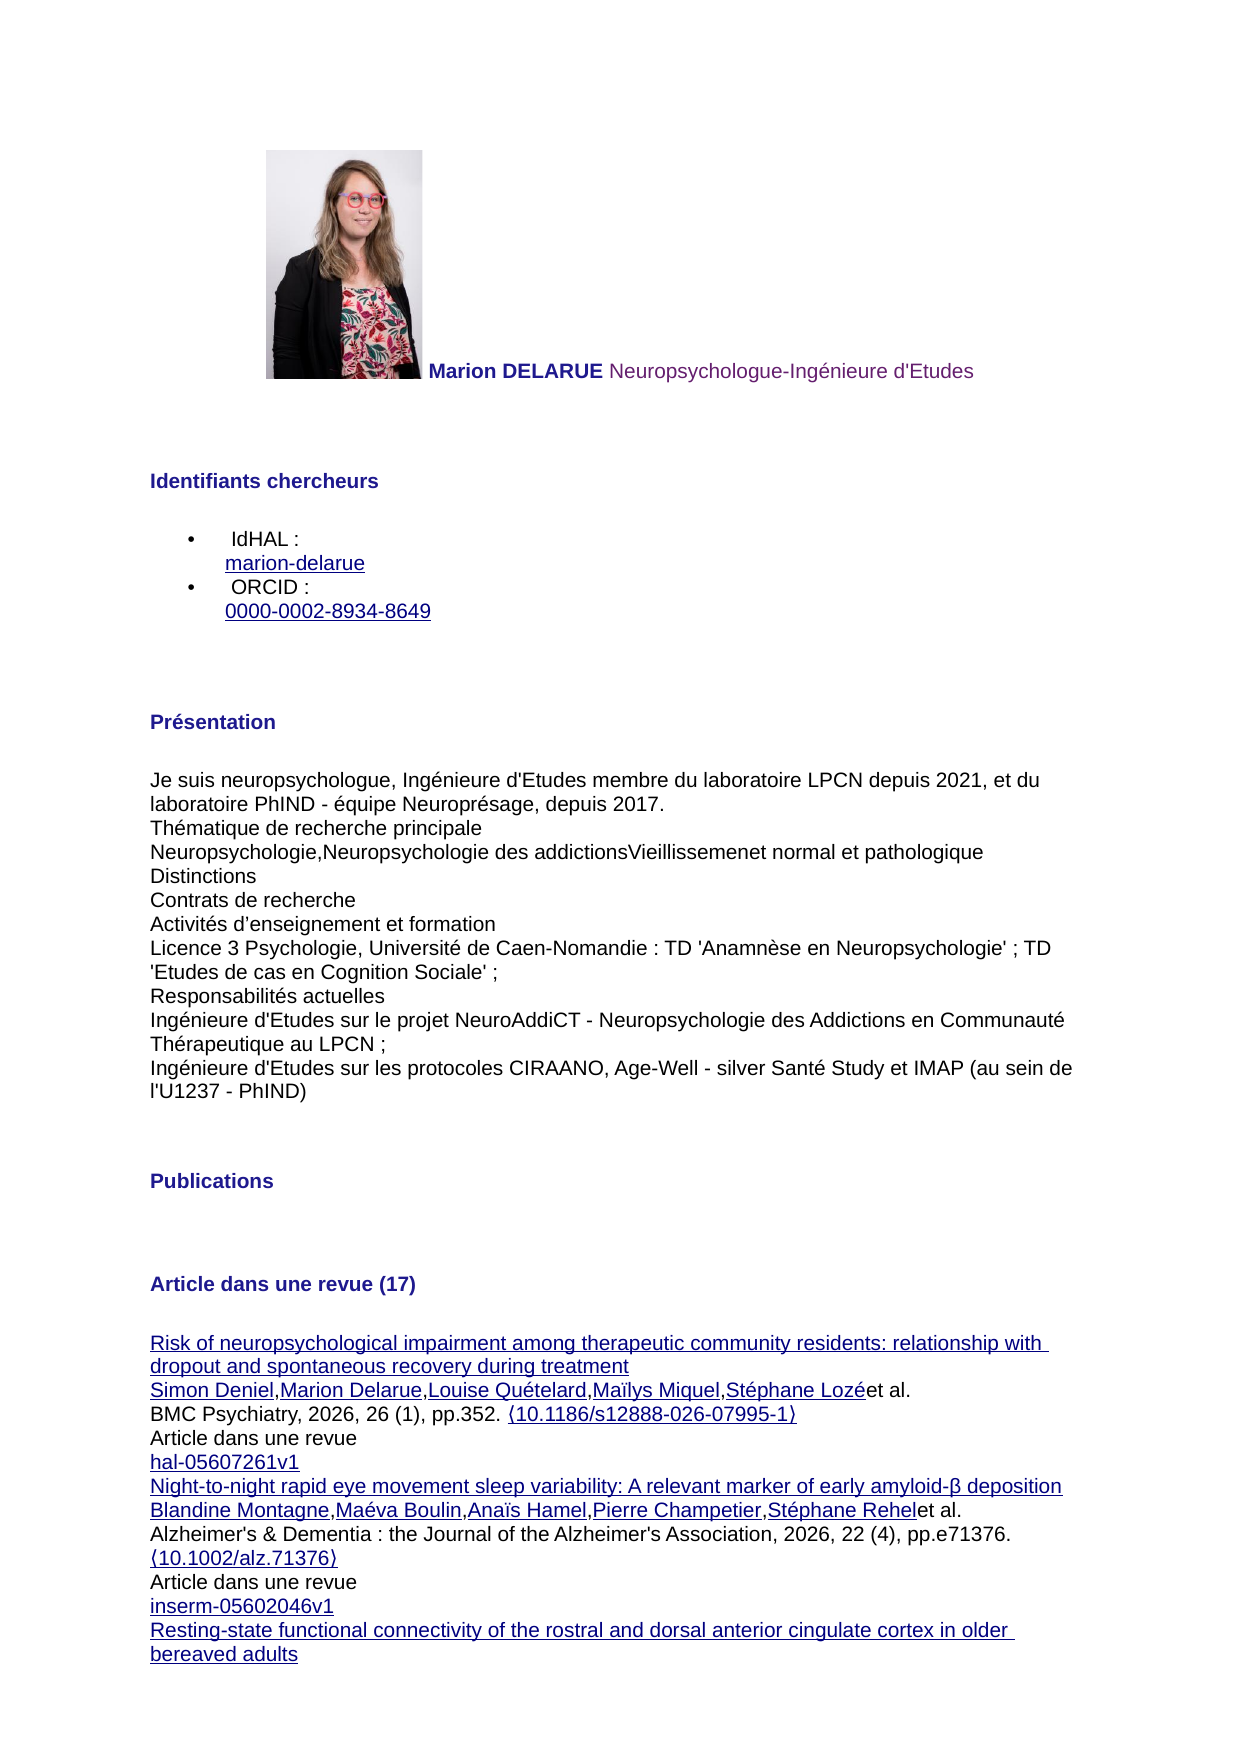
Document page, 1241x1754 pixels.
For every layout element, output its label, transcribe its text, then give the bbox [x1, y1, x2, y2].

picture [266, 150, 423, 379]
table_cell Night‐to‐night rapid eye movement sleep variability: A relevant marker of early amyloid‐β deposition Blandine Montagne,Maéva Boulin,Anaïs Hamel,Pierre Champetier,Stéphane Rehelet al. Alzheimer's & Dementia : the Journal of the Alzheimer's Association, 2026, 22 (4), pp.e71376. ⟨10.1002/alz.71376⟩ Article dans une revue inserm-05602046v1 [150, 1474, 1090, 1618]
text Licence 3 Psychologie, Université de Caen-Nomandie : TD 'Anamnèse en Neuropsychologie' ; TD 'Etudes de cas en Cognition Sociale' ; [150, 936, 1090, 983]
subtitle Marion DELARUE Neuropsychologue-Ingénieure d'Etudes [150, 150, 1090, 382]
subtitle Article dans une revue (17) [150, 1272, 1090, 1296]
list 0000-0002-8934-8649 [187, 599, 1090, 623]
table_header Risk of neuropsychological impairment among therapeutic community residents: relationship with dropout and spontaneous recovery during treatment Simon Deniel,Marion Delarue,Louise Quételard,Maïlys Miquel,Stéphane Lozéet al. BMC Psychiatry, 2026, 26 (1), pp.352. ⟨10.1186/s12888-026-07995-1⟩ Article dans une revue hal-05607261v1 [150, 1330, 1090, 1474]
list IdHAL : [187, 527, 1090, 551]
subtitle Contrats de recherche [150, 888, 1090, 912]
subtitle Présentation [150, 709, 1090, 733]
list ORCID : [187, 575, 1090, 599]
subtitle Responsabilités actuelles [150, 983, 1090, 1007]
text Ingénieure d'Etudes sur le projet NeuroAddiCT - Neuropsychologie des Addictions en Communauté Thérapeutique au LPCN ; [150, 1007, 1090, 1055]
list marion-delarue [187, 551, 1090, 575]
text Neuropsychologie,Neuropsychologie des addictionsVieillissemenet normal et pathologique [150, 840, 1090, 864]
table_cell Resting-state functional connectivity of the rostral and dorsal anterior cingulate cortex in older bereaved adults [150, 1618, 1090, 1666]
text Ingénieure d'Etudes sur les protocoles CIRAANO, Age-Well - silver Santé Study et IMAP (au sein de l'U1237 - PhIND) [150, 1055, 1090, 1103]
text Je suis neuropsychologue, Ingénieure d'Etudes membre du laboratoire LPCN depuis 2021, et du laboratoire PhIND - équipe Neuroprésage, depuis 2017. [150, 768, 1090, 816]
subtitle Publications [150, 1169, 1090, 1193]
subtitle Activités d’enseignement et formation [150, 912, 1090, 936]
subtitle Identifiants chercheurs [150, 469, 1090, 493]
subtitle Distinctions [150, 864, 1090, 888]
subtitle Thématique de recherche principale [150, 816, 1090, 840]
